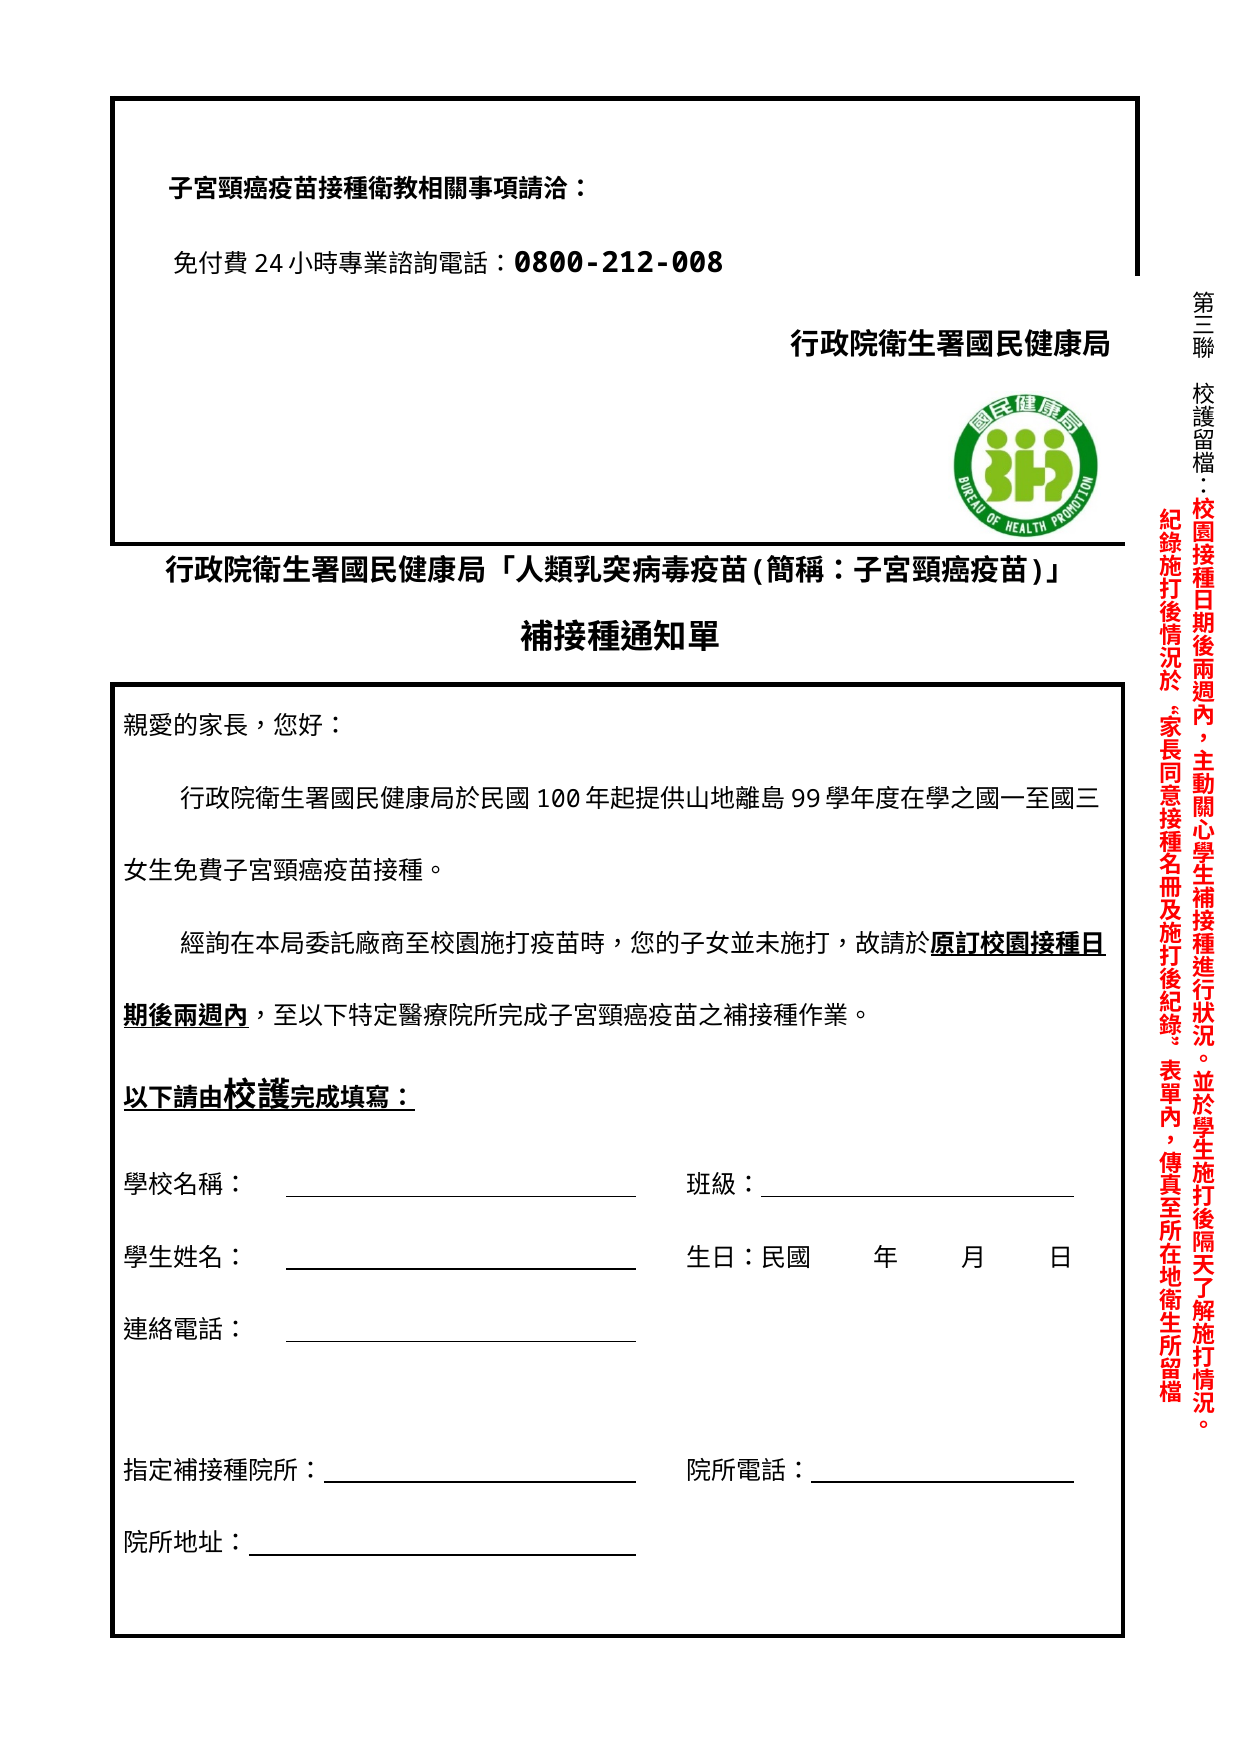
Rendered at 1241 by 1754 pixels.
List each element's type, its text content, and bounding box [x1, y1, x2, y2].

table_header 子宮頸癌疫苗接種衛教相關事項請洽： 免付費24小時專業諮詢電話：0800-212-008 行政院衛生署國民健康局 [115, 101, 1135, 542]
table_header 親愛的家長，您好： 行政院衛生署國民健康局於民國100年起提供山地離島99學年度在學之國一至國三女生免費子宮頸癌疫苗接種。 經詢在本局委託廠商至校園施打疫苗時，您的子女並未施打，故請於原訂校園接種日期後兩週內，至以下特定醫療院所完成子宮頸癌疫苗之補接種作業。 以下請由校護完成填寫： 學校名稱： 班級： 學生姓名： 生日：民國 年 月 日 連絡電話： 指定補接種院所： 院所電話： 院所地址： 補接種當日注意事項： 請陪同學生並攜帶此張補接種通知單、學生健保卡至指定院所進行接種 若兩週內，未至以上指定之補接種院所完成補接種，視同放棄，敬請見諒。 子宮頸癌疫苗接種相關衛教事項請洽： 免付費24小時專業諮詢電話：0800-212-008 □ 學生已於指定日期完成施打，狀況：□良好；□出現不良反應： □ 學生未於指定日期進行施打，原因： 顧及疫苗已送至指定院所，僅能更改施打日期，日期： □ 已於更改日期完成施打，狀況：□良好；□出現不良反應： [115, 687, 1121, 1633]
text 補接種通知單 [75, 276, 1228, 1754]
text 紀錄施打後情況於“家長同意接種名冊及施打後紀錄”表單內，傳真至所在地衛生所留檔 [1154, 291, 1187, 1739]
text 行政院衛生署國民健康局「人類乳突病毒疫苗(簡稱：子宮頸癌疫苗)」 [75, 546, 1125, 589]
text 第三聯 校護留檔：校園接種日期後兩週內，主動關心學生補接種進行狀況。並於學生施打後隔天了解施打情況。 [1187, 291, 1221, 1739]
